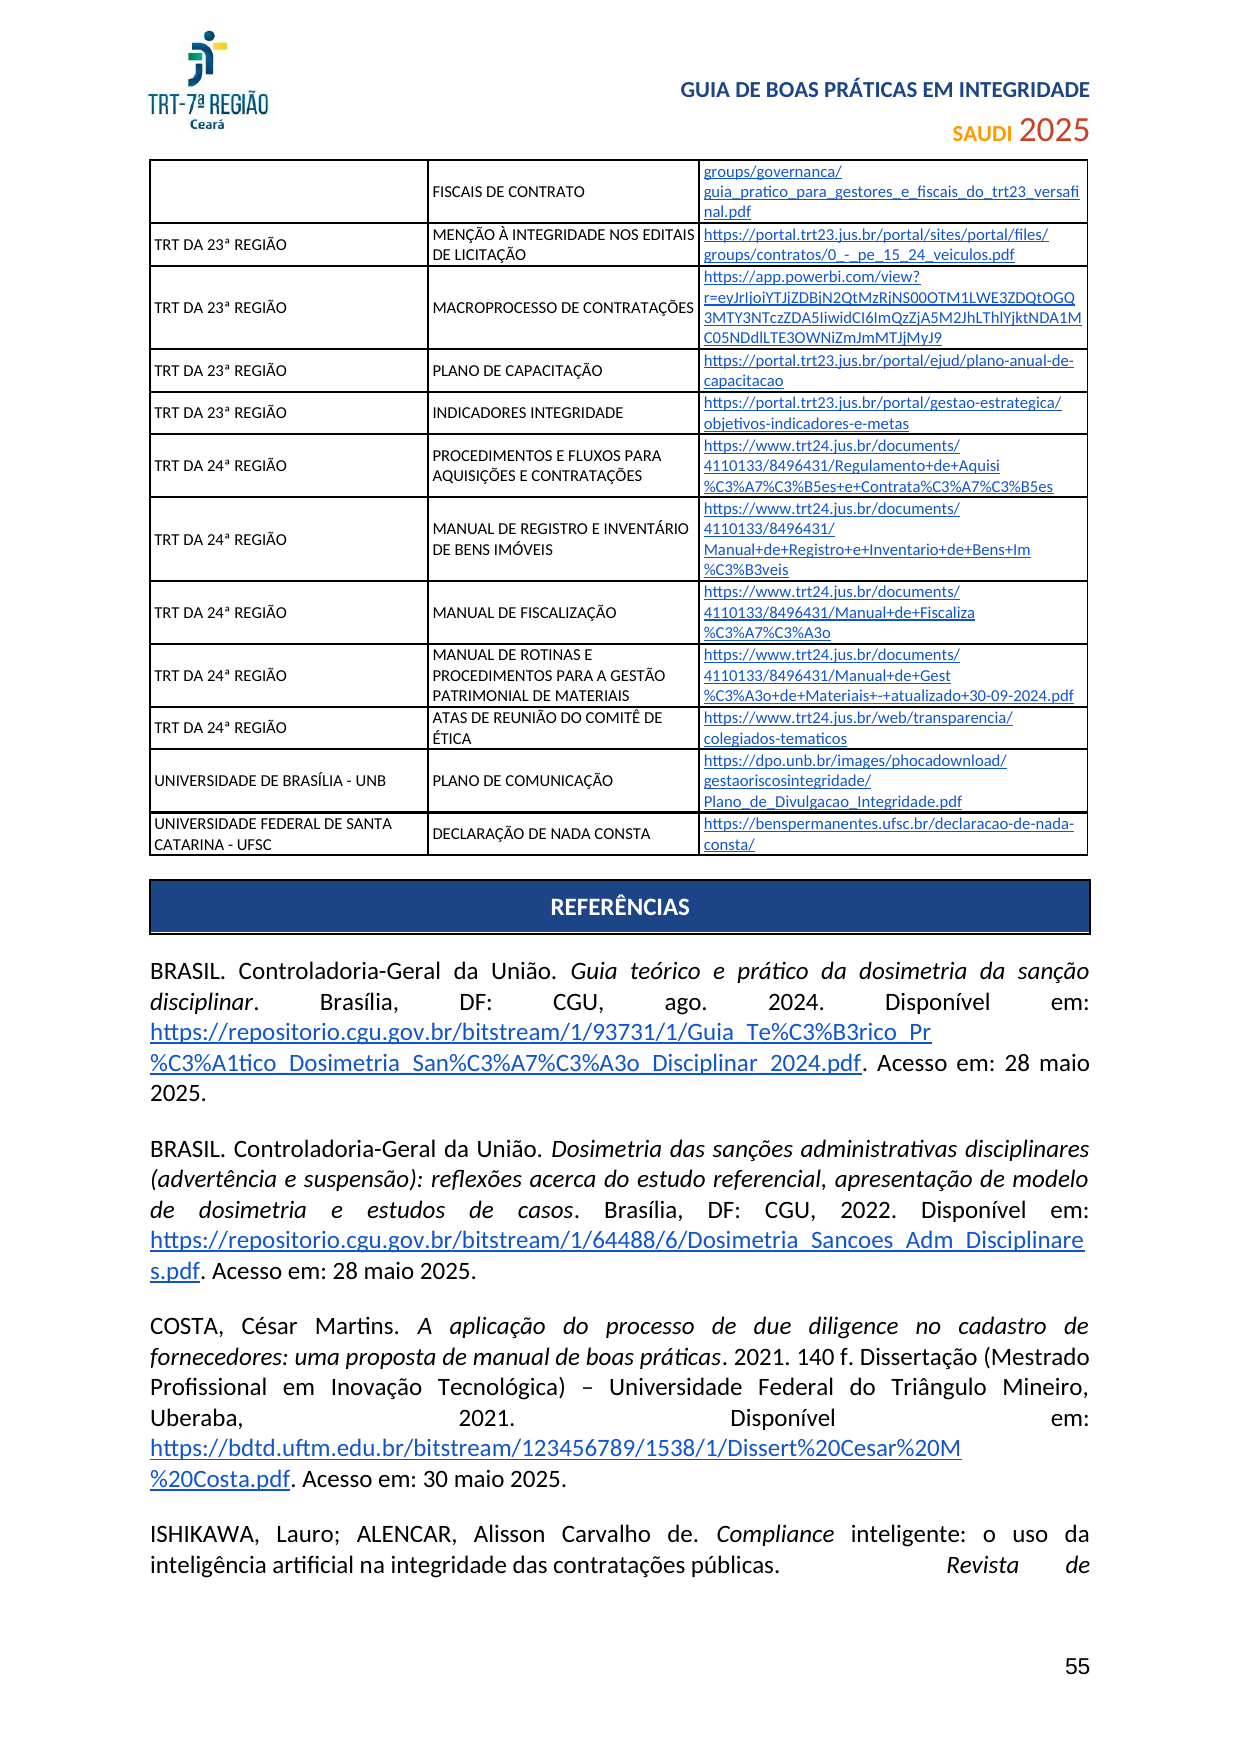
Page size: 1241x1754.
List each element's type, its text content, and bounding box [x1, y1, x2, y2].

table_cell https://www.trt24.jus.br/documents/4110133/8496431/Manual+de+Gest%C3%A3o+de+Materiais+-+atualizado+30-09-2024.pdf [700, 645, 1087, 706]
picture [134, 18, 278, 140]
text COSTA, César Martins. A aplicação do processo de due diligence no cadastro de fornecedores: uma proposta de manual de boas práticas. 2021. 140 f. Dissertação (Mestrado Profissional em Inovação Tecnológica) – Universidade Federal do Triângulo Mineiro, Uberaba, 2021. Disponível em: https://bdtd.uftm.edu.br/bitstream/123456789/1538/1/Dissert%20Cesar%20M%20Costa.pdf. Acesso em: 30 maio 2025. [150, 1311, 1090, 1494]
table_cell TRT DA 24ª REGIÃO [151, 435, 427, 496]
table_cell TRT DA 23ª REGIÃO [151, 350, 427, 391]
table_cell MANUAL DE REGISTRO E INVENTÁRIO DE BENS IMÓVEIS [429, 498, 698, 579]
text BRASIL. Controladoria-Geral da União. Dosimetria das sanções administrativas disciplinares (advertência e suspensão): reflexões acerca do estudo referencial, apresentação de modelo de dosimetria e estudos de casos. Brasília, DF: CGU, 2022. Disponível em: https://repositorio.cgu.gov.br/bitstream/1/64488/6/Dosimetria_Sancoes_Adm_Disciplinares.pdf. Acesso em: 28 maio 2025. [150, 1133, 1090, 1286]
text BRASIL. Controladoria-Geral da União. Guia teórico e prático da dosimetria da sanção disciplinar. Brasília, DF: CGU, ago. 2024. Disponível em: https://repositorio.cgu.gov.br/bitstream/1/93731/1/Guia_Te%C3%B3rico_Pr%C3%A1tico_Dosimetria_San%C3%A7%C3%A3o_Disciplinar_2024.pdf. Acesso em: 28 maio 2025. [150, 955, 1090, 1108]
table_cell https://www.trt24.jus.br/documents/4110133/8496431/Manual+de+Fiscaliza%C3%A7%C3%A3o [700, 582, 1087, 643]
table_cell TRT DA 23ª REGIÃO [151, 267, 427, 348]
table_cell DECLARAÇÃO DE NADA CONSTA [429, 814, 698, 854]
table_cell https://dpo.unb.br/images/phocadownload/gestaoriscosintegridade/Plano_de_Divulgacao_Integridade.pdf [700, 750, 1087, 811]
table_cell https://portal.trt23.jus.br/portal/ejud/plano-anual-de-capacitacao [700, 350, 1087, 391]
table_cell https://portal.trt23.jus.br/portal/sites/portal/files/groups/contratos/0_-_pe_15_24_veiculos.pdf [700, 224, 1087, 264]
table_cell TRT DA 24ª REGIÃO [151, 645, 427, 706]
table_cell https://www.trt24.jus.br/documents/4110133/8496431/Manual+de+Registro+e+Inventario+de+Bens+Im%C3%B3veis [700, 498, 1087, 579]
table_cell MANUAL DE FISCALIZAÇÃO [429, 582, 698, 643]
table_header REFERÊNCIAS [151, 881, 1089, 932]
table_cell [151, 161, 427, 222]
table_cell MACROPROCESSO DE CONTRATAÇÕES [429, 267, 698, 348]
table_cell MANUAL DE ROTINAS E PROCEDIMENTOS PARA A GESTÃO PATRIMONIAL DE MATERIAIS [429, 645, 698, 706]
table_cell FISCAIS DE CONTRATO [429, 161, 698, 222]
table_cell https://www.trt24.jus.br/web/transparencia/colegiados-tematicos [700, 708, 1087, 748]
table_cell TRT DA 24ª REGIÃO [151, 582, 427, 643]
table_cell INDICADORES INTEGRIDADE [429, 393, 698, 433]
table_cell TRT DA 23ª REGIÃO [151, 393, 427, 433]
table_cell MENÇÃO À INTEGRIDADE NOS EDITAIS DE LICITAÇÃO [429, 224, 698, 264]
table_cell PLANO DE CAPACITAÇÃO [429, 350, 698, 391]
table_cell ATAS DE REUNIÃO DO COMITÊ DE ÉTICA [429, 708, 698, 748]
table_cell https://www.trt24.jus.br/documents/4110133/8496431/Regulamento+de+Aquisi%C3%A7%C3%B5es+e+Contrata%C3%A7%C3%B5es [700, 435, 1087, 496]
table_cell https://portal.trt23.jus.br/portal/gestao-estrategica/objetivos-indicadores-e-metas [700, 393, 1087, 433]
table_cell PROCEDIMENTOS E FLUXOS PARA AQUISIÇÕES E CONTRATAÇÕES [429, 435, 698, 496]
table_cell https://app.powerbi.com/view?r=eyJrIjoiYTJjZDBjN2QtMzRjNS00OTM1LWE3ZDQtOGQ3MTY3NTczZDA5IiwidCI6ImQzZjA5M2JhLThlYjktNDA1MC05NDdlLTE3OWNiZmJmMTJjMyJ9 [700, 267, 1087, 348]
text ISHIKAWA, Lauro; ALENCAR, Alisson Carvalho de. Compliance inteligente: o uso da inteligência artificial na integridade das contratações públicas. Revista de [150, 1519, 1090, 1580]
table_cell UNIVERSIDADE DE BRASÍLIA - UNB [151, 750, 427, 811]
table_cell groups/governanca/guia_pratico_para_gestores_e_fiscais_do_trt23_versafinal.pdf [700, 161, 1087, 222]
table_cell https://benspermanentes.ufsc.br/declaracao-de-nada-consta/ [700, 814, 1087, 854]
table_cell PLANO DE COMUNICAÇÃO [429, 750, 698, 811]
table_cell TRT DA 23ª REGIÃO [151, 224, 427, 264]
table_cell TRT DA 24ª REGIÃO [151, 498, 427, 579]
table_cell UNIVERSIDADE FEDERAL DE SANTA CATARINA - UFSC [151, 814, 427, 854]
table_cell TRT DA 24ª REGIÃO [151, 708, 427, 748]
